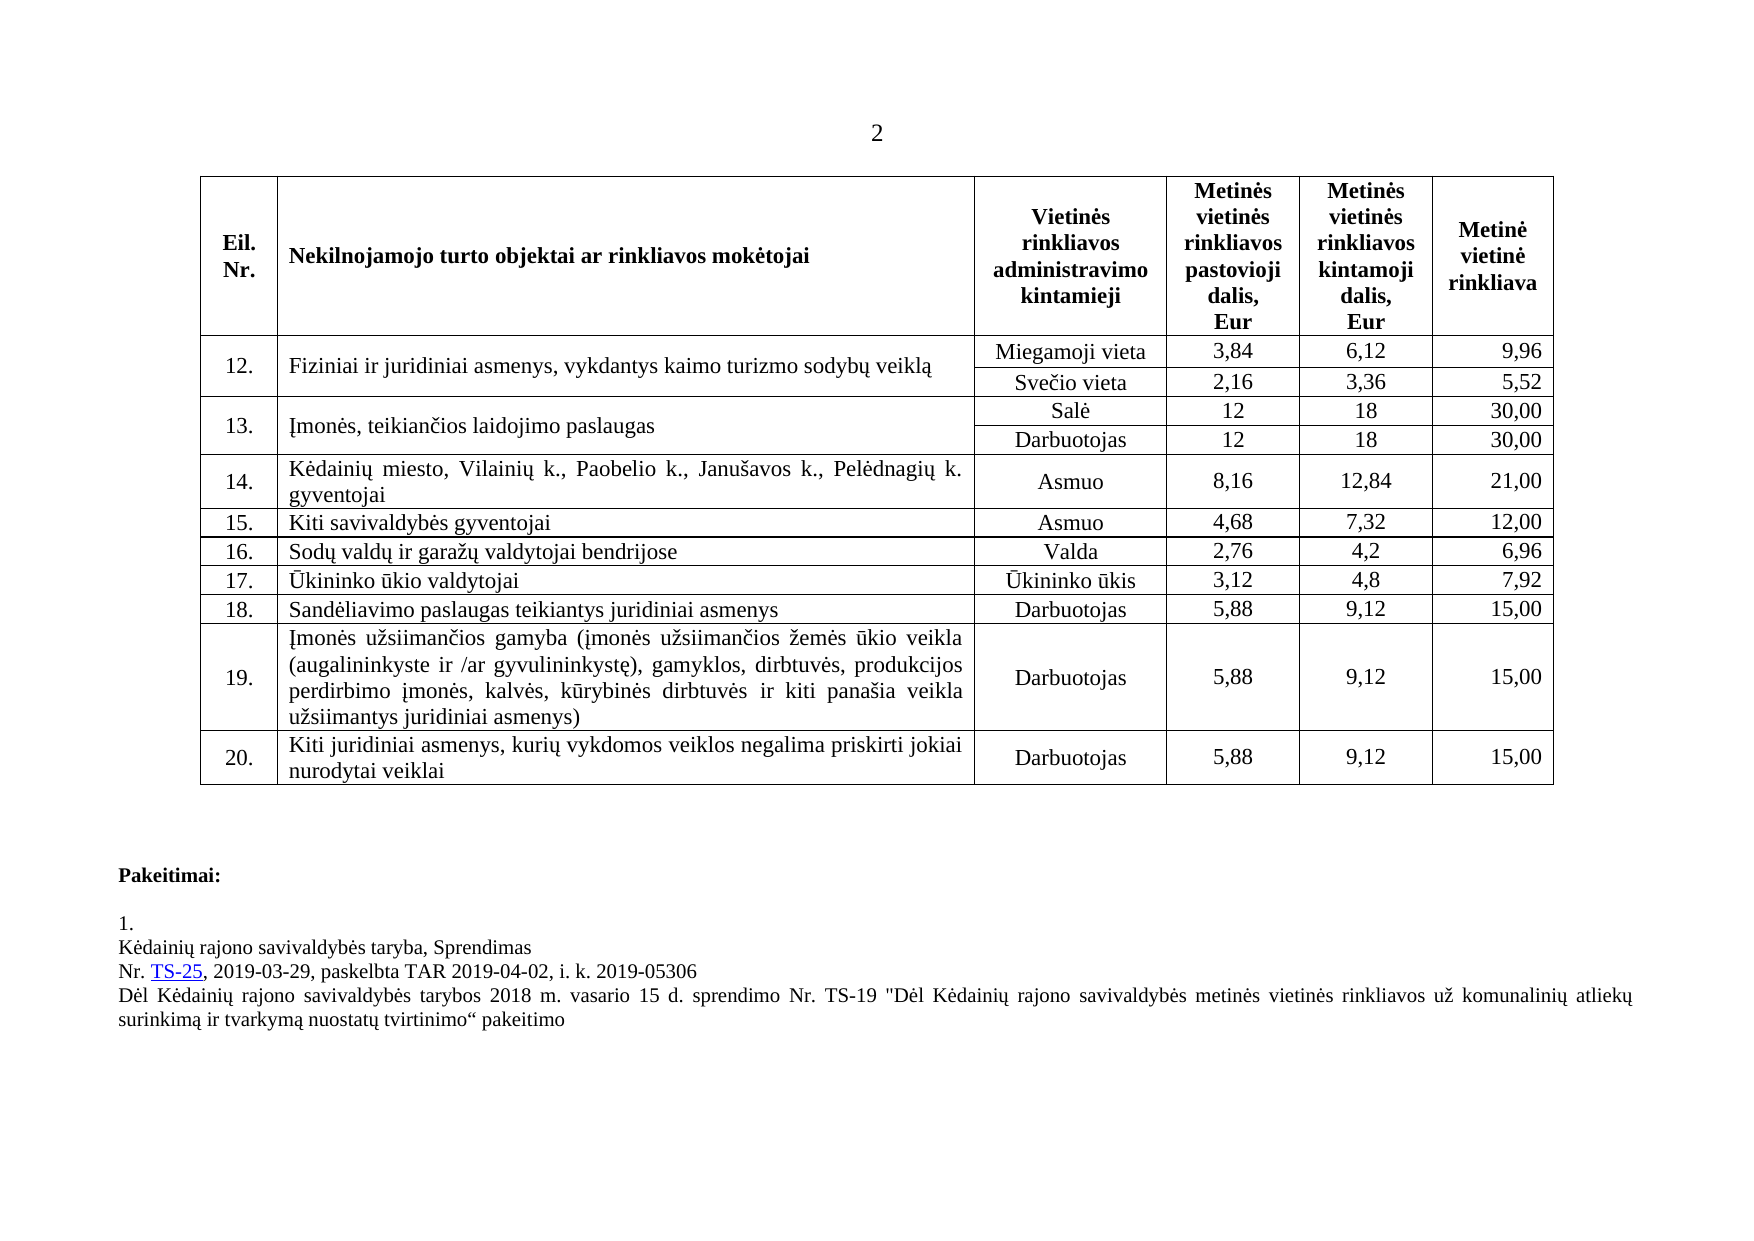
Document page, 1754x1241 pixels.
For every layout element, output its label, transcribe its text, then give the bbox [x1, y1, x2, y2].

text Dėl Kėdainių rajono savivaldybės tarybos 2018 m. vasario 15 d. sprendimo Nr. TS-19 "Dėl Kėdainių rajono savivaldybės metinės vietinės rinkliavos už komunalinių atliekų surinkimą ir tvarkymą nuostatų tvirtinimo“ pakeitimo [118, 983, 1636, 1031]
table_cell Įmonės užsiimančios gamyba (įmonės užsiimančios žemės ūkio veikla (augalininkyste ir /ar gyvulininkystę), gamyklos, dirbtuvės, produkcijos perdirbimo įmonės, kalvės, kūrybinės dirbtuvės ir kiti panašia veikla užsiimantys juridiniai asmenys) [278, 624, 974, 730]
table_cell 9,12 [1300, 731, 1432, 783]
table_cell 12 [1167, 426, 1299, 454]
table_cell 15,00 [1433, 595, 1553, 623]
table_cell 9,12 [1300, 595, 1432, 623]
table_cell 6,12 [1300, 336, 1432, 367]
table_cell Sandėliavimo paslaugas teikiantys juridiniai asmenys [278, 595, 974, 623]
table_cell 30,00 [1433, 426, 1553, 454]
table_cell 5,88 [1167, 624, 1299, 730]
table_cell Darbuotojas [975, 595, 1166, 623]
table_cell 5,88 [1167, 731, 1299, 783]
table_cell 12. [201, 336, 277, 396]
table_header Vietinės rinkliavos administravimo kintamieji [975, 177, 1166, 335]
table_cell 6,96 [1433, 538, 1553, 565]
table_cell Kiti juridiniai asmenys, kurių vykdomos veiklos negalima priskirti jokiai nurodytai veiklai [278, 731, 974, 783]
table_cell Svečio vieta [975, 368, 1166, 396]
table_cell Asmuo [975, 455, 1166, 507]
table_cell 5,52 [1433, 368, 1553, 396]
table_cell 3,84 [1167, 336, 1299, 367]
table_cell 9,12 [1300, 624, 1432, 730]
table_cell 14. [201, 455, 277, 507]
table_cell Miegamoji vieta [975, 336, 1166, 367]
table_cell 9,96 [1433, 336, 1553, 367]
table_cell 4,68 [1167, 509, 1299, 536]
table_header Nekilnojamojo turto objektai ar rinkliavos mokėtojai [278, 177, 974, 335]
table_cell 19. [201, 624, 277, 730]
table_cell Kiti savivaldybės gyventojai [278, 509, 974, 536]
table_cell Ūkininko ūkis [975, 566, 1166, 594]
table_cell 18 [1300, 426, 1432, 454]
table_cell 12,84 [1300, 455, 1432, 507]
table_cell 17. [201, 566, 277, 594]
text Pakeitimai: [118, 863, 1636, 887]
table_cell 15,00 [1433, 624, 1553, 730]
table_cell 7,92 [1433, 566, 1553, 594]
table_cell 8,16 [1167, 455, 1299, 507]
table_cell Įmonės, teikiančios laidojimo paslaugas [278, 397, 974, 454]
table_cell 12,00 [1433, 509, 1553, 536]
table_cell 4,2 [1300, 538, 1432, 565]
table_cell Valda [975, 538, 1166, 565]
text 1. [118, 911, 1636, 935]
table_header Metinės vietinės rinkliavos pastovioji dalis, Eur [1167, 177, 1299, 335]
text Kėdainių rajono savivaldybės taryba, Sprendimas [118, 935, 1636, 959]
table_cell 15. [201, 509, 277, 536]
table_cell Fiziniai ir juridiniai asmenys, vykdantys kaimo turizmo sodybų veiklą [278, 336, 974, 396]
table_cell 18 [1300, 397, 1432, 425]
table_cell Kėdainių miesto, Vilainių k., Paobelio k., Janušavos k., Pelėdnagių k. gyventojai [278, 455, 974, 507]
table_cell 4,8 [1300, 566, 1432, 594]
table_cell 2,76 [1167, 538, 1299, 565]
table_cell Asmuo [975, 509, 1166, 536]
table_cell Sodų valdų ir garažų valdytojai bendrijose [278, 538, 974, 565]
table_header Metinės vietinės rinkliavos kintamoji dalis, Eur [1300, 177, 1432, 335]
table_cell 2,16 [1167, 368, 1299, 396]
table_cell 16. [201, 538, 277, 565]
text Nr. TS-25, 2019-03-29, paskelbta TAR 2019-04-02, i. k. 2019-05306 [118, 959, 1636, 983]
table_header Metinė vietinė rinkliava [1433, 177, 1553, 335]
table_cell 20. [201, 731, 277, 783]
table_cell 18. [201, 595, 277, 623]
table_cell Salė [975, 397, 1166, 425]
table_cell 3,12 [1167, 566, 1299, 594]
table_cell 13. [201, 397, 277, 454]
table_cell 3,36 [1300, 368, 1432, 396]
table_cell 21,00 [1433, 455, 1553, 507]
table_cell 30,00 [1433, 397, 1553, 425]
table_cell 7,32 [1300, 509, 1432, 536]
table_cell Darbuotojas [975, 731, 1166, 783]
table_cell 12 [1167, 397, 1299, 425]
table_cell Ūkininko ūkio valdytojai [278, 566, 974, 594]
table_header Eil. Nr. [201, 177, 277, 335]
table_cell Darbuotojas [975, 426, 1166, 454]
table_cell 5,88 [1167, 595, 1299, 623]
table_cell 15,00 [1433, 731, 1553, 783]
table_cell Darbuotojas [975, 624, 1166, 730]
